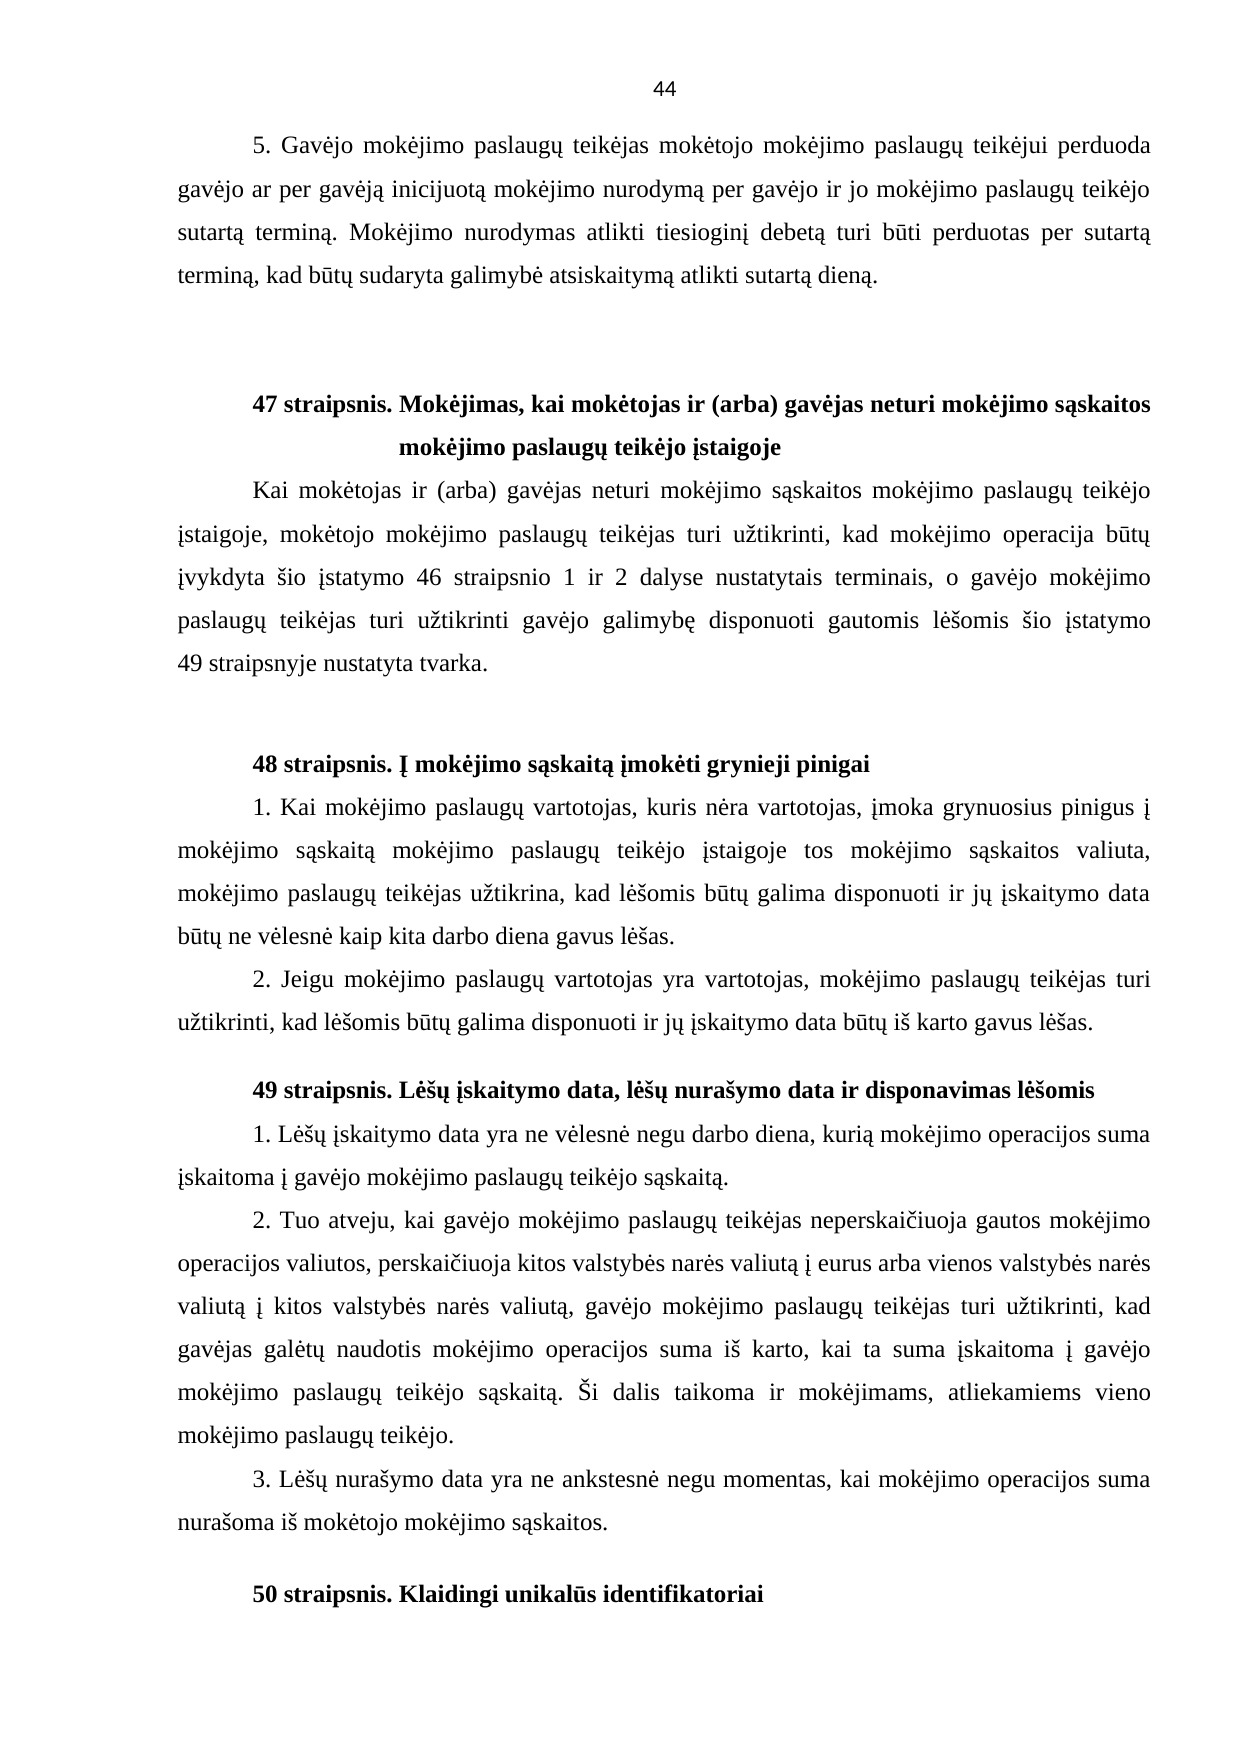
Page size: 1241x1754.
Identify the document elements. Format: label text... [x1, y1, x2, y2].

text 49 straipsnis. Lėšų įskaitymo data, lėšų nurašymo data ir disponavimas lėšomis [177, 1076, 1152, 1104]
text 50 straipsnis. Klaidingi unikalūs identifikatoriai [177, 1579, 1152, 1607]
text 1. Kai mokėjimo paslaugų vartotojas, kuris nėra vartotojas, įmoka grynuosius pinigus į mokėjimo sąskaitą mokėjimo paslaugų teikėjo įstaigoje tos mokėjimo sąskaitos valiuta, mokėjimo paslaugų teikėjas užtikrina, kad lėšomis būtų galima disponuoti ir jų įskaitymo data būtų ne vėlesnė kaip kita darbo diena gavus lėšas. [177, 792, 1152, 950]
text 2. Jeigu mokėjimo paslaugų vartotojas yra vartotojas, mokėjimo paslaugų teikėjas turi užtikrinti, kad lėšomis būtų galima disponuoti ir jų įskaitymo data būtų iš karto gavus lėšas. [177, 964, 1152, 1036]
text 2. Tuo atveju, kai gavėjo mokėjimo paslaugų teikėjas neperskaičiuoja gautos mokėjimo operacijos valiutos, perskaičiuoja kitos valstybės narės valiutą į eurus arba vienos valstybės narės valiutą į kitos valstybės narės valiutą, gavėjo mokėjimo paslaugų teikėjas turi užtikrinti, kad gavėjas galėtų naudotis mokėjimo operacijos suma iš karto, kai ta suma įskaitoma į gavėjo mokėjimo paslaugų teikėjo sąskaitą. Ši dalis taikoma ir mokėjimams, atliekamiems vieno mokėjimo paslaugų teikėjo. [177, 1205, 1152, 1449]
text 47 straipsnis. Mokėjimas, kai mokėtojas ir (arba) gavėjas neturi mokėjimo sąskaitos mokėjimo paslaugų teikėjo įstaigoje [252, 389, 1152, 461]
text 48 straipsnis. Į mokėjimo sąskaitą įmokėti grynieji pinigai [177, 749, 1152, 777]
text Kai mokėtojas ir (arba) gavėjas neturi mokėjimo sąskaitos mokėjimo paslaugų teikėjo įstaigoje, mokėtojo mokėjimo paslaugų teikėjas turi užtikrinti, kad mokėjimo operacija būtų įvykdyta šio įstatymo 46 straipsnio 1 ir 2 dalyse nustatytais terminais, o gavėjo mokėjimo paslaugų teikėjas turi užtikrinti gavėjo galimybę disponuoti gautomis lėšomis šio įstatymo 49 straipsnyje nustatyta tvarka. [177, 476, 1152, 677]
text 5. Gavėjo mokėjimo paslaugų teikėjas mokėtojo mokėjimo paslaugų teikėjui perduoda gavėjo ar per gavėją inicijuotą mokėjimo nurodymą per gavėjo ir jo mokėjimo paslaugų teikėjo sutartą terminą. Mokėjimo nurodymas atlikti tiesioginį debetą turi būti perduotas per sutartą terminą, kad būtų sudaryta galimybė atsiskaitymą atlikti sutartą dieną. [177, 131, 1152, 289]
text 3. Lėšų nurašymo data yra ne ankstesnė negu momentas, kai mokėjimo operacijos suma nurašoma iš mokėtojo mokėjimo sąskaitos. [177, 1464, 1152, 1536]
text 1. Lėšų įskaitymo data yra ne vėlesnė negu darbo diena, kurią mokėjimo operacijos suma įskaitoma į gavėjo mokėjimo paslaugų teikėjo sąskaitą. [177, 1119, 1152, 1191]
